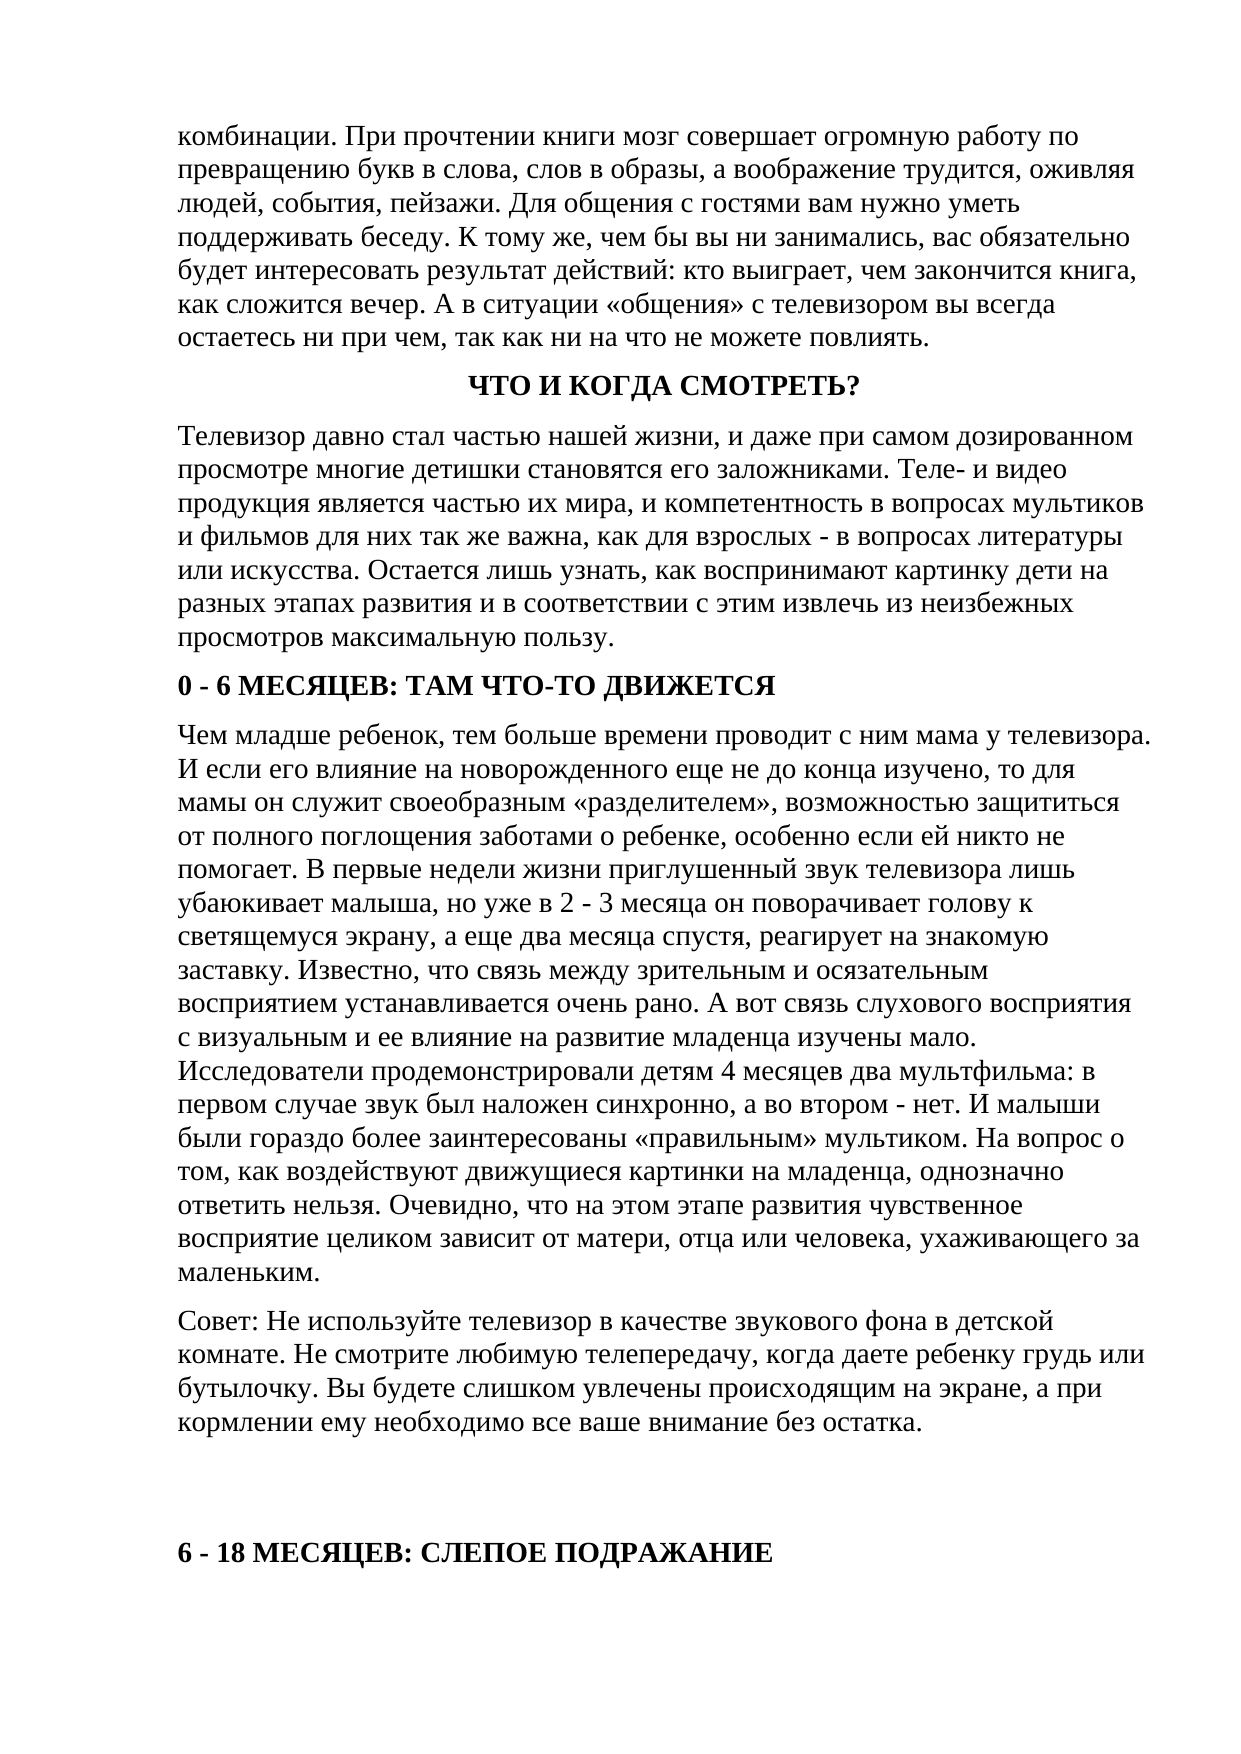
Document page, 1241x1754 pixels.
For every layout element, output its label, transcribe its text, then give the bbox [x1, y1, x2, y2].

text ЧТО И КОГДА СМОТРЕТЬ? [177, 368, 1152, 402]
text комбинации. При прочтении книги мозг совершает огромную работу по превращению букв в слова, слов в образы, а воображение трудится, оживляя людей, события, пейзажи. Для общения с гостями вам нужно уметь поддерживать беседу. К тому же, чем бы вы ни занимались, вас обязательно будет интересовать результат действий: кто выиграет, чем закончится книга, как сложится вечер. А в ситуации «общения» с телевизором вы всегда остаетесь ни при чем, так как ни на что не можете повлиять. [177, 118, 1152, 353]
text Телевизор давно стал частью нашей жизни, и даже при самом дозированном просмотре многие детишки становятся его заложниками. Теле- и видео продукция является частью их мира, и компетентность в вопросах мультиков и фильмов для них так же важна, как для взрослых - в вопросах литературы или искусства. Остается лишь узнать, как воспринимают картинку дети на разных этапах развития и в соответствии с этим извлечь из неизбежных просмотров максимальную пользу. [177, 418, 1152, 652]
text Совет: Не используйте телевизор в качестве звукового фона в детской комнате. Не смотрите любимую телепередачу, когда даете ребенку грудь или бутылочку. Вы будете слишком увлечены происходящим на экране, а при кормлении ему необходимо все ваше внимание без остатка. [177, 1303, 1152, 1437]
text 6 - 18 МЕСЯЦЕВ: СЛЕПОЕ ПОДРАЖАНИЕ [177, 1536, 1152, 1569]
text Чем младше ребенок, тем больше времени проводит с ним мама у телевизора. И если его влияние на новорожденного еще не до конца изучено, то для мамы он служит своеобразным «разделителем», возможностью защититься от полного поглощения заботами о ребенке, особенно если ей никто не помогает. В первые недели жизни приглушенный звук телевизора лишь убаюкивает малыша, но уже в 2 - 3 месяца он поворачивает голову к светящемуся экрану, а еще два месяца спустя, реагирует на знакомую заставку. Известно, что связь между зрительным и осязательным восприятием устанавливается очень рано. А вот связь слухового восприятия с визуальным и ее влияние на развитие младенца изучены мало. Исследователи продемонстрировали детям 4 месяцев два мультфильма: в первом случае звук был наложен синхронно, а во втором - нет. И малыши были гораздо более заинтересованы «правильным» мультиком. На вопрос о том, как воздействуют движущиеся картинки на младенца, однозначно ответить нельзя. Очевидно, что на этом этапе развития чувственное восприятие целиком зависит от матери, отца или человека, ухаживающего за маленьким. [177, 717, 1152, 1287]
text 0 - 6 МЕСЯЦЕВ: ТАМ ЧТО-ТО ДВИЖЕТСЯ [177, 668, 1152, 702]
